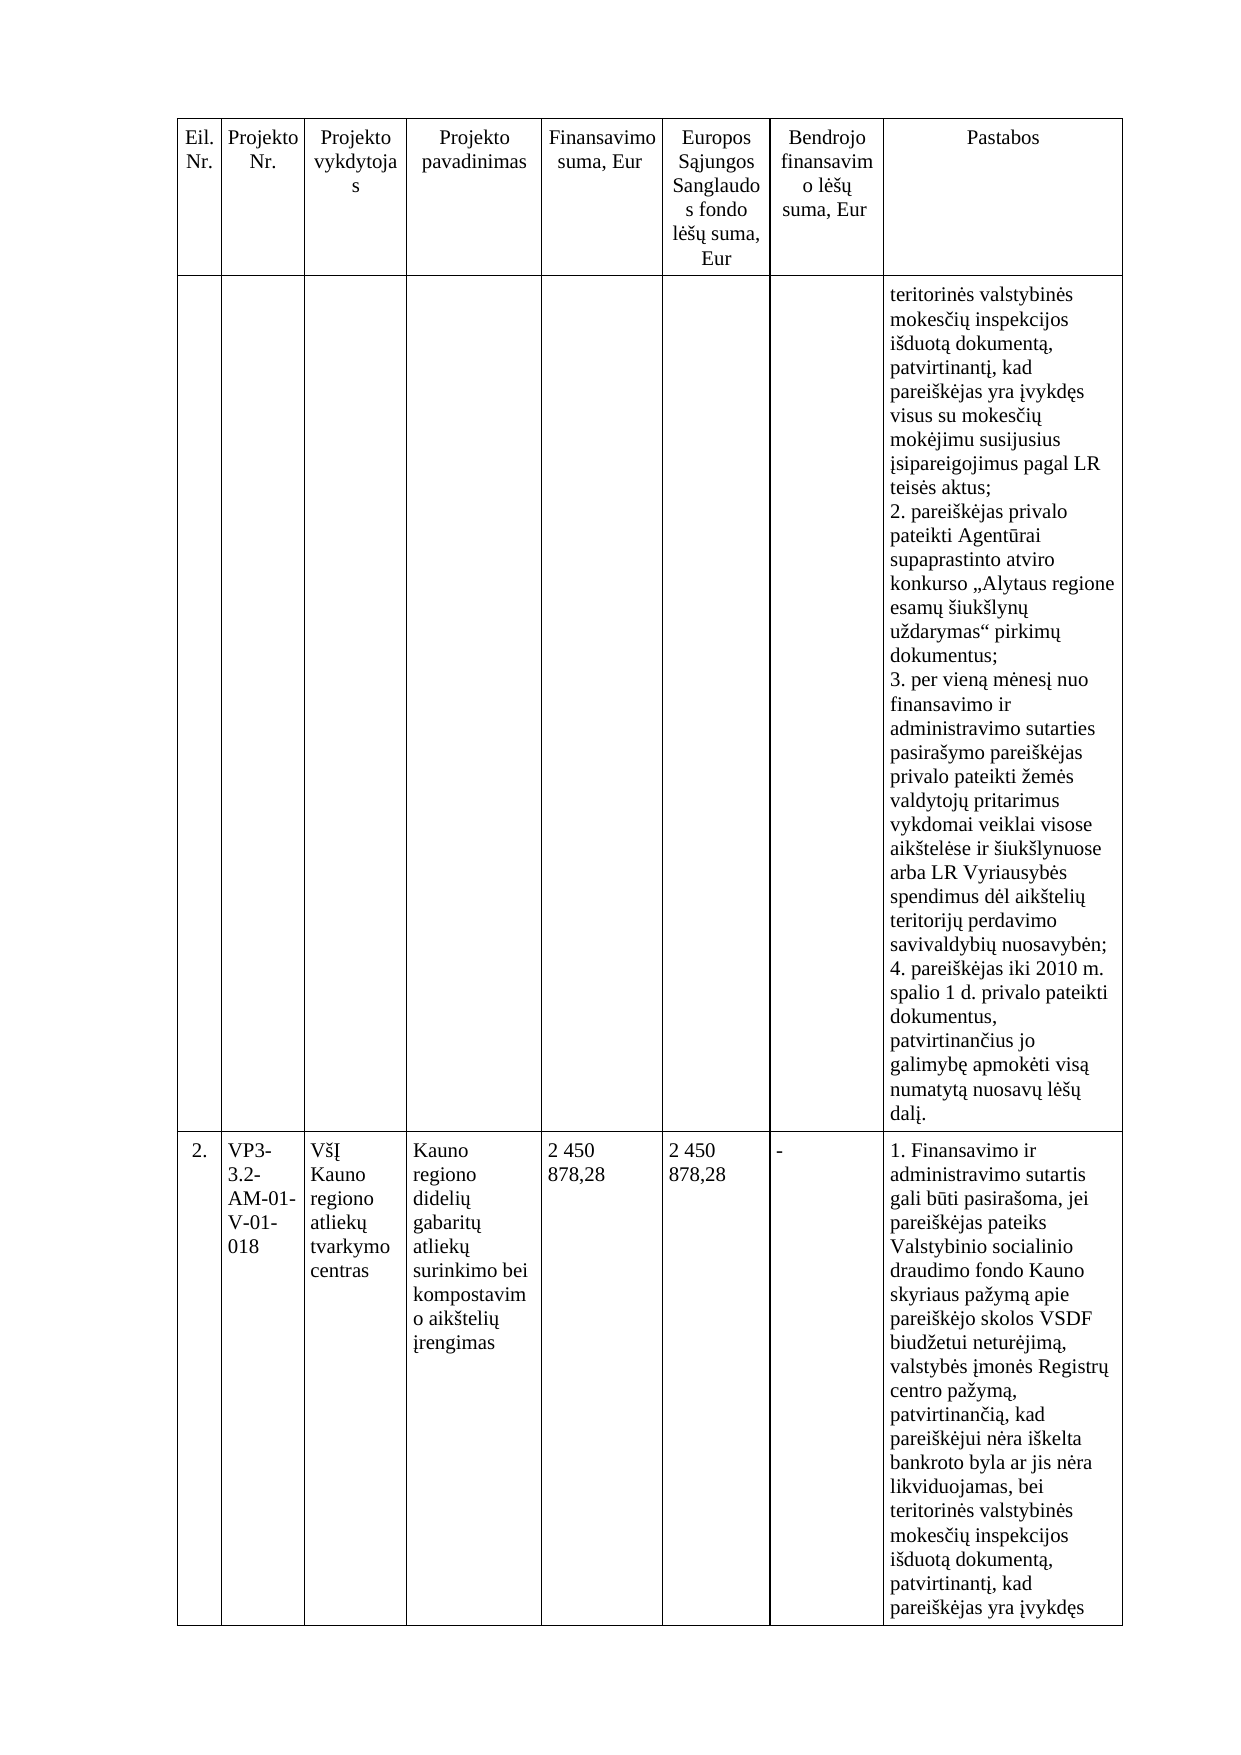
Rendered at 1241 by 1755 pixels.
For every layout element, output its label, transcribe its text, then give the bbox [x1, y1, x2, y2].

table_cell VšĮ Kauno regiono atliekų tvarkymo centras [305, 1132, 406, 1625]
table_cell teritorinės valstybinės mokesčių inspekcijos išduotą dokumentą, patvirtinantį, kad pareiškėjas yra įvykdęs visus su mokesčių mokėjimu susijusius įsipareigojimus pagal LR teisės aktus; 2. pareiškėjas privalo pateikti Agentūrai supaprastinto atviro konkurso „Alytaus regione esamų šiukšlynų uždarymas“ pirkimų dokumentus; 3. per vieną mėnesį nuo finansavimo ir administravimo sutarties pasirašymo pareiškėjas privalo pateikti žemės valdytojų pritarimus vykdomai veiklai visose aikštelėse ir šiukšlynuose arba LR Vyriausybės spendimus dėl aikštelių teritorijų perdavimo savivaldybių nuosavybėn; 4. pareiškėjas iki 2010 m. spalio 1 d. privalo pateikti dokumentus, patvirtinančius jo galimybę apmokėti visą numatytą nuosavų lėšų dalį. [884, 276, 1122, 1131]
table_cell 2. [178, 1132, 221, 1625]
table_cell 2 450 878,28 [663, 1132, 769, 1625]
table_cell [222, 276, 304, 1131]
table_cell [305, 276, 406, 1131]
table_header Projekto pavadinimas [407, 119, 541, 275]
table_header Eil. Nr. [178, 119, 221, 275]
table_header Bendrojo finansavimo lėšų suma, Eur [771, 119, 883, 275]
table_cell 1. Finansavimo ir administravimo sutartis gali būti pasirašoma, jei pareiškėjas pateiks Valstybinio socialinio draudimo fondo Kauno skyriaus pažymą apie pareiškėjo skolos VSDF biudžetui neturėjimą, valstybės įmonės Registrų centro pažymą, patvirtinančią, kad pareiškėjui nėra iškelta bankroto byla ar jis nėra likviduojamas, bei teritorinės valstybinės mokesčių inspekcijos išduotą dokumentą, patvirtinantį, kad pareiškėjas yra įvykdęs [884, 1132, 1122, 1625]
table_header Projekto Nr. [222, 119, 304, 275]
table_cell 2 450 878,28 [542, 1132, 662, 1625]
table_cell [771, 276, 883, 1131]
table_cell [178, 276, 221, 1131]
table_cell [542, 276, 662, 1131]
table_cell Kauno regiono didelių gabaritų atliekų surinkimo bei kompostavimo aikštelių įrengimas [407, 1132, 541, 1625]
table_cell VP3-3.2-AM-01-V-01-018 [222, 1132, 304, 1625]
table_cell [407, 276, 541, 1131]
table_header Finansavimo suma, Eur [542, 119, 662, 275]
table_header Projekto vykdytojas [305, 119, 406, 275]
table_cell - [771, 1132, 883, 1625]
table_header Europos Sąjungos Sanglaudos fondo lėšų suma, Eur [663, 119, 769, 275]
table_header Pastabos [884, 119, 1122, 275]
table_cell [663, 276, 769, 1131]
